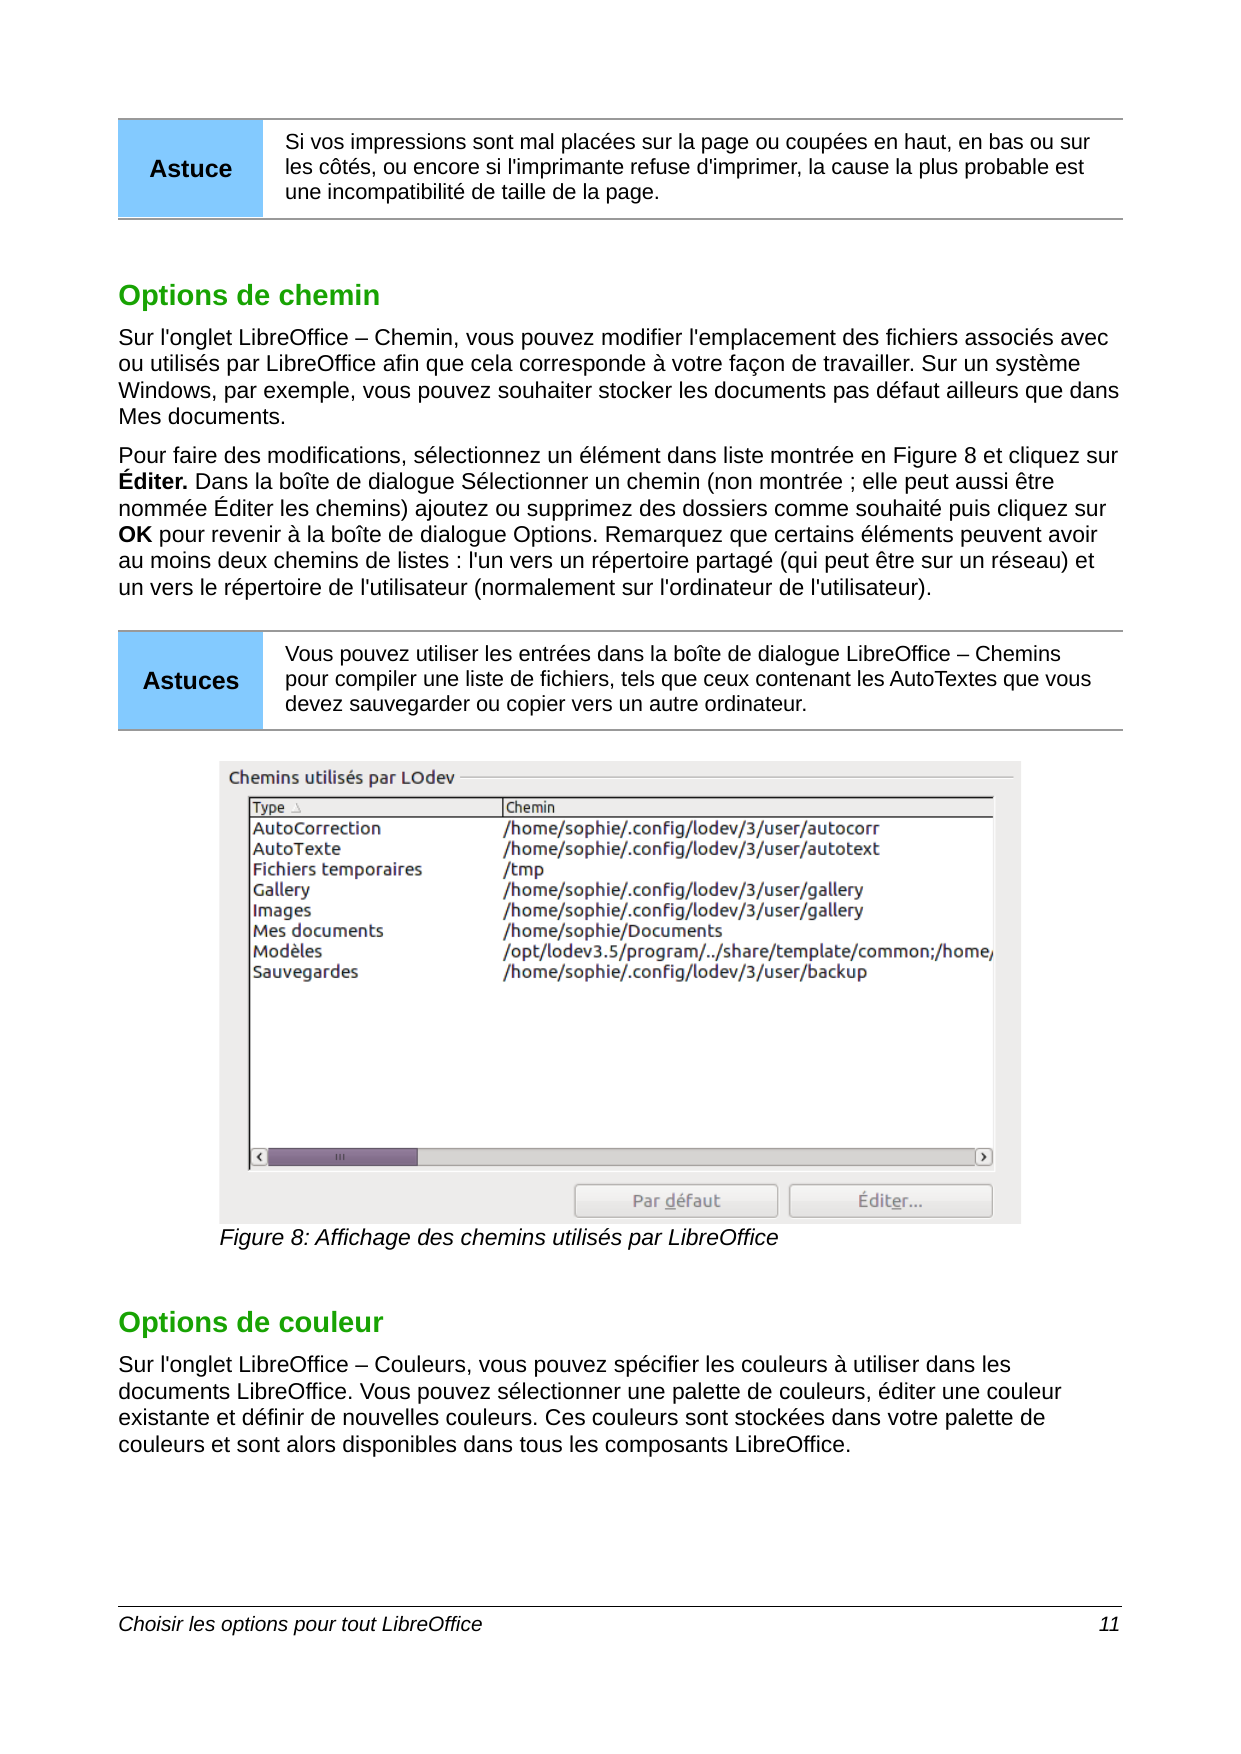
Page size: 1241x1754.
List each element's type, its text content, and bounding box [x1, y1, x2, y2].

picture [219, 761, 1022, 1224]
text Pour faire des modifications, sélectionnez un élément dans liste montrée en Figure 8 et cliquez sur Éditer. Dans la boîte de dialogue Sélectionner un chemin (non montrée ; elle peut aussi être nommée Éditer les chemins) ajoutez ou supprimez des dossiers comme souhaité puis cliquez sur OK pour revenir à la boîte de dialogue Options. Remarquez que certains éléments peuvent avoir au moins deux chemins de listes : l'un vers un répertoire partagé (qui peut être sur un réseau) et un vers le répertoire de l'utilisateur (normalement sur l'ordinateur de l'utilisateur). [118, 442, 1122, 600]
subtitle Options de couleur [118, 1306, 1122, 1339]
table_header Vous pouvez utiliser les entrées dans la boîte de dialogue LibreOffice – Chemins pour compiler une liste de fichiers, tels que ceux contenant les AutoTextes que vous devez sauvegarder ou copier vers un autre ordinateur. [264, 632, 1122, 729]
text Figure 8: Affichage des chemins utilisés par LibreOffice [219, 1224, 1021, 1250]
table_header Astuces [118, 632, 263, 729]
table_header Si vos impressions sont mal placées sur la page ou coupées en haut, en bas ou sur les côtés, ou encore si l'imprimante refuse d'imprimer, la cause la plus probable est une incompatibilité de taille de la page. [264, 120, 1123, 217]
text Sur l'onglet LibreOffice – Couleurs, vous pouvez spécifier les couleurs à utiliser dans les documents LibreOffice. Vous pouvez sélectionner une palette de couleurs, éditer une couleur existante et définir de nouvelles couleurs. Ces couleurs sont stockées dans votre palette de couleurs et sont alors disponibles dans tous les composants LibreOffice. [118, 1351, 1122, 1457]
table_header Astuce [118, 120, 263, 217]
text Sur l'onglet LibreOffice – Chemin, vous pouvez modifier l'emplacement des fichiers associés avec ou utilisés par LibreOffice afin que cela corresponde à votre façon de travailler. Sur un système Windows, par exemple, vous pouvez souhaiter stocker les documents pas défaut ailleurs que dans Mes documents. [118, 324, 1122, 429]
subtitle Options de chemin [118, 278, 1122, 311]
